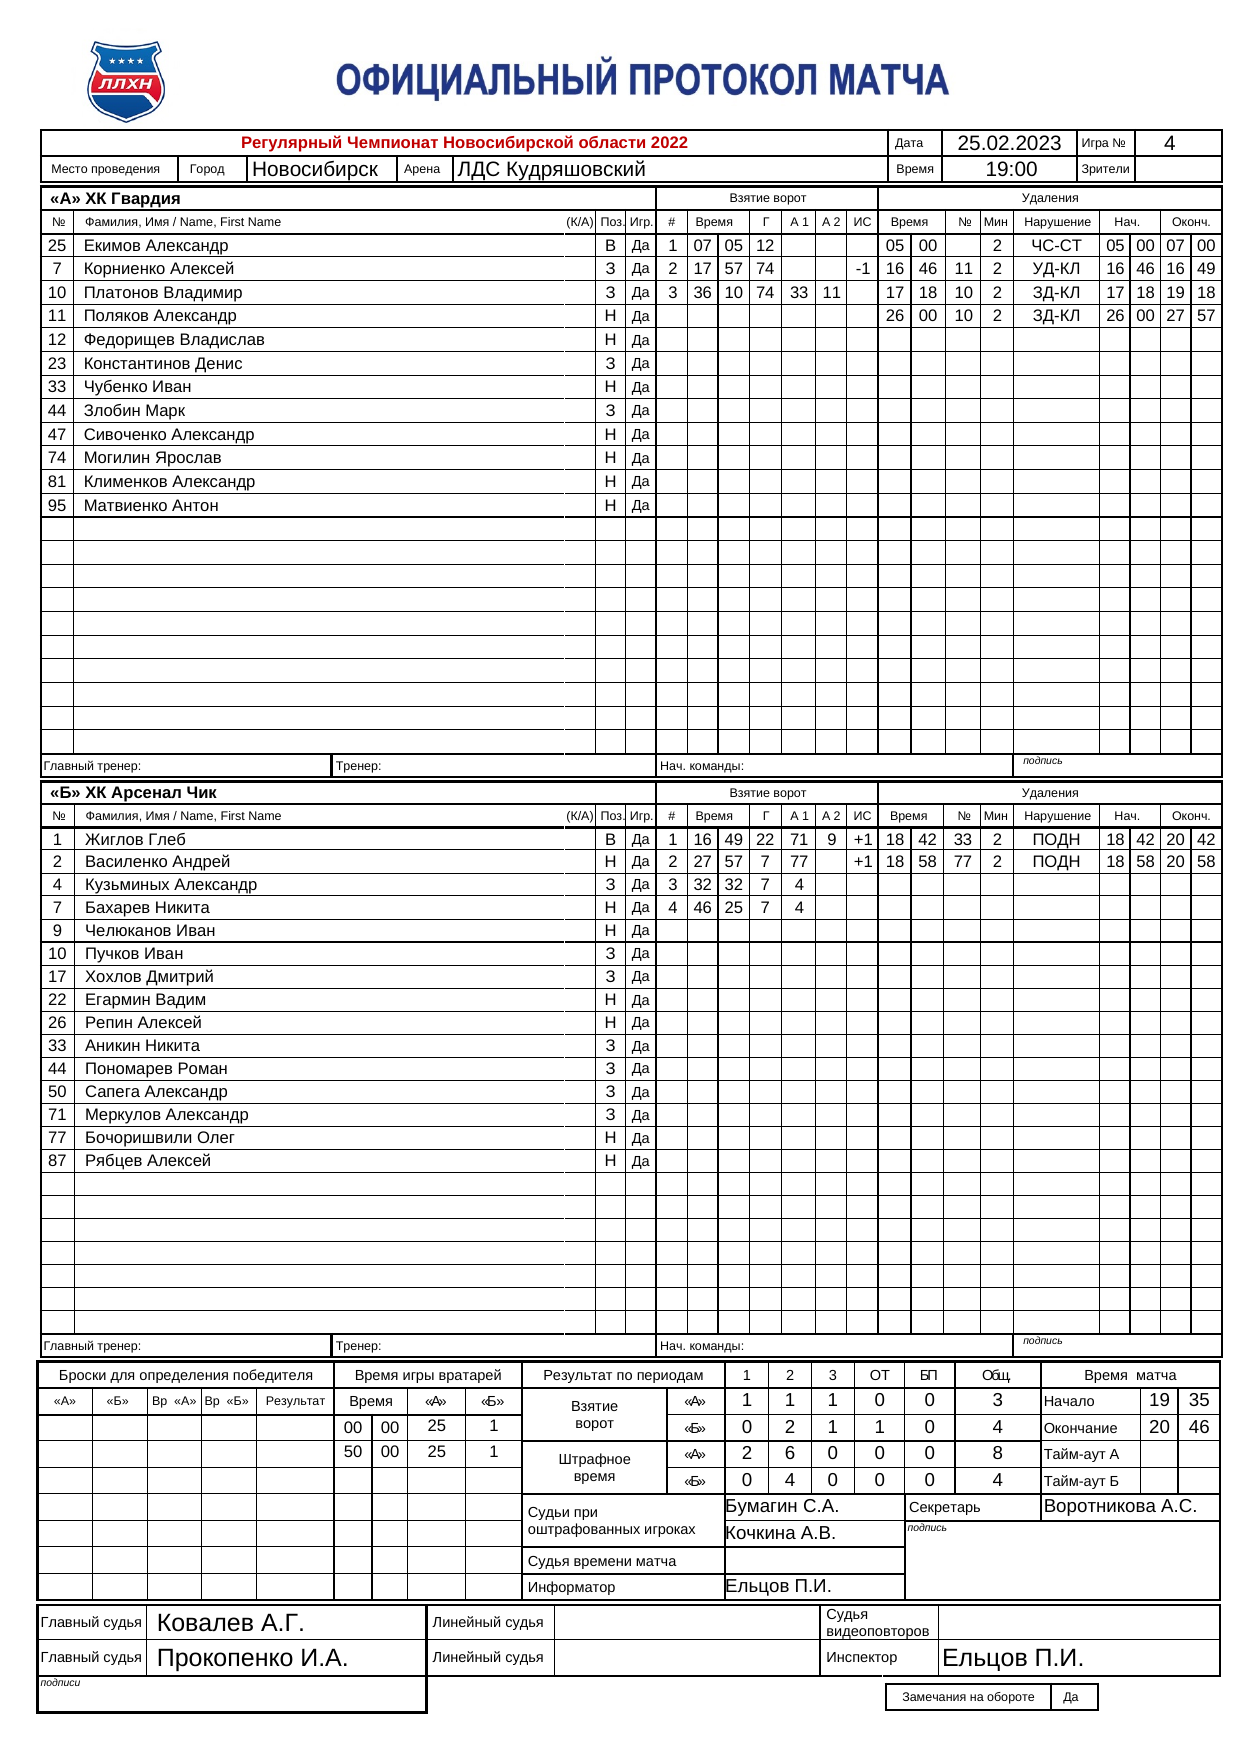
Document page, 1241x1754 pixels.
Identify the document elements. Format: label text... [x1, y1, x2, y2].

table_cell [1141, 1468, 1177, 1493]
table_cell Нач. команды: [657, 1335, 1012, 1356]
table_cell 2 [981, 235, 1013, 256]
table_cell [1014, 1150, 1099, 1172]
table_cell Главный тренер: [42, 1335, 330, 1356]
table_cell Репин Алексей [75, 1012, 564, 1033]
table_cell [879, 1288, 910, 1310]
table_cell [148, 1521, 201, 1546]
table_cell [782, 1173, 815, 1195]
table_cell 25 [408, 1441, 465, 1467]
table_cell 6 [769, 1442, 811, 1467]
table_cell [981, 683, 1013, 706]
table_cell [981, 1081, 1013, 1103]
table_cell [782, 470, 815, 493]
table_cell [816, 707, 846, 729]
table_cell # [657, 211, 687, 233]
table_cell [1100, 565, 1129, 587]
table_cell А 2 [816, 211, 846, 233]
table_cell А 1 [782, 805, 815, 826]
table_cell [1161, 494, 1190, 516]
table_cell [782, 989, 815, 1011]
table_cell [1192, 494, 1221, 516]
table_cell Судьи при оштрафованных игроках [523, 1495, 724, 1546]
table_cell Оконч. [1161, 211, 1221, 233]
table_cell Время [688, 211, 749, 233]
table_cell [912, 352, 945, 374]
table_cell [688, 1081, 717, 1103]
table_cell [750, 1288, 781, 1310]
table_cell Тренер: [333, 755, 655, 776]
table_cell [565, 943, 595, 964]
table_cell [719, 494, 749, 516]
table_cell 25 [719, 896, 749, 918]
table_cell [1161, 1173, 1190, 1195]
table_cell 19 [1141, 1389, 1177, 1413]
table_cell [657, 920, 687, 941]
table_cell [750, 1219, 781, 1241]
table_cell [565, 1150, 595, 1172]
table_header Броски для определения победителя [39, 1363, 333, 1387]
table_cell [1192, 683, 1221, 706]
table_cell 1 [812, 1415, 854, 1440]
table_cell [1192, 518, 1221, 540]
table_cell Аникин Никита [75, 1035, 564, 1057]
table_cell [1100, 1288, 1129, 1310]
table_cell [39, 1547, 92, 1573]
table_cell [257, 1416, 333, 1440]
table_cell [944, 1058, 980, 1079]
table_cell [1161, 659, 1190, 682]
table_cell [1014, 518, 1099, 540]
table_cell [626, 612, 655, 634]
table_cell [782, 1219, 815, 1241]
table_cell 22 [750, 829, 781, 849]
table_cell [148, 1468, 201, 1493]
table_cell [981, 1058, 1013, 1079]
table_cell В [596, 829, 625, 849]
table_cell 3 [956, 1389, 1040, 1413]
table_cell [596, 1311, 625, 1333]
table_cell [1100, 328, 1129, 351]
table_cell [596, 1219, 625, 1241]
table_cell [596, 565, 625, 587]
table_cell [1192, 920, 1221, 941]
table_cell [1161, 470, 1190, 493]
table_cell 19:00 [943, 157, 1076, 181]
table_cell [1192, 1081, 1221, 1103]
table_cell [816, 943, 846, 964]
table_cell [981, 966, 1013, 987]
picture [5, 28, 1179, 129]
table_cell Главный судья [39, 1640, 146, 1675]
table_cell [1161, 636, 1190, 658]
table_cell [912, 1012, 943, 1033]
table_cell [1100, 1081, 1129, 1103]
table_cell [373, 1574, 407, 1599]
table_cell [1161, 1104, 1190, 1126]
table_cell Место проведения [42, 157, 177, 181]
table_cell [1131, 1311, 1160, 1333]
table_cell Воротникова А.С. [1042, 1495, 1219, 1520]
table_cell [93, 1521, 147, 1546]
table_cell [1131, 328, 1160, 351]
table_cell [626, 1173, 655, 1195]
table_cell 18 [879, 829, 910, 849]
table_cell [879, 565, 910, 587]
table_cell [946, 541, 980, 564]
table_cell [565, 518, 595, 540]
table_cell 77 [944, 850, 980, 872]
table_cell Зрители [1078, 157, 1134, 181]
table_cell [912, 1150, 943, 1172]
table_cell [946, 659, 980, 682]
table_cell [750, 1196, 781, 1218]
table_cell Да [626, 1081, 655, 1103]
table_cell [626, 1196, 655, 1218]
table_cell [565, 1242, 595, 1264]
table_cell [847, 730, 877, 753]
table_cell [565, 966, 595, 987]
table_cell [565, 683, 595, 706]
table_cell [1131, 518, 1160, 540]
table_cell 7 [42, 896, 74, 918]
table_cell 1 [466, 1441, 521, 1467]
table_cell Ельцов П.И. [939, 1640, 1219, 1675]
table_cell [565, 423, 595, 445]
table_cell [879, 1104, 910, 1126]
table_cell 2 [657, 257, 687, 280]
table_cell [565, 636, 595, 658]
table_cell [39, 1416, 92, 1440]
table_cell [1014, 874, 1099, 895]
table_cell [847, 1058, 877, 1079]
table_cell [782, 683, 815, 706]
table_cell [657, 518, 687, 540]
table_cell Сапега Александр [75, 1081, 564, 1103]
table_cell Да [626, 850, 655, 872]
table_cell [816, 612, 846, 634]
table_cell [42, 588, 73, 611]
table_cell Секретарь [906, 1495, 1040, 1520]
table_cell [879, 659, 910, 682]
table_cell [912, 612, 945, 634]
table_cell [946, 588, 980, 611]
table_cell [1131, 1265, 1160, 1287]
table_cell [657, 1104, 687, 1126]
table_cell 50 [42, 1081, 74, 1103]
table_cell [944, 989, 980, 1011]
table_cell 49 [719, 829, 749, 849]
table_cell Да [626, 399, 655, 422]
table_cell [596, 659, 625, 682]
table_cell Город [179, 157, 246, 181]
table_cell [1192, 1265, 1221, 1287]
table_cell [148, 1494, 201, 1520]
table_cell [847, 1104, 877, 1126]
table_cell Да [626, 920, 655, 941]
table_cell Нарушение [1014, 805, 1099, 826]
table_cell 4 [956, 1468, 1040, 1493]
table_cell 35 [1179, 1389, 1219, 1413]
table_cell [657, 565, 687, 587]
table_cell [782, 1311, 815, 1333]
table_cell [596, 636, 625, 658]
table_cell [1131, 470, 1160, 493]
table_cell 00 [1131, 305, 1160, 327]
table_cell [565, 541, 595, 564]
table_cell [39, 1521, 92, 1546]
table_cell Мин [981, 211, 1013, 233]
table_cell [688, 707, 717, 729]
table_cell [565, 874, 595, 895]
table_cell [879, 352, 910, 374]
table_cell [1014, 659, 1099, 682]
table_header Дата [889, 131, 941, 155]
table_cell 16 [1100, 257, 1129, 280]
table_cell [1131, 423, 1160, 445]
table_cell [1131, 1173, 1160, 1195]
table_cell [719, 565, 749, 587]
table_cell З [596, 281, 625, 303]
table_cell [912, 541, 945, 564]
table_cell [1131, 1058, 1160, 1079]
table_cell [1014, 943, 1099, 964]
table_cell [1100, 730, 1129, 753]
table_cell [565, 1265, 595, 1287]
table_cell [1161, 1219, 1190, 1241]
table_cell [879, 1058, 910, 1079]
table_cell 11 [946, 257, 980, 280]
table_cell [1192, 1242, 1221, 1264]
table_cell [1014, 399, 1099, 422]
table_cell [946, 376, 980, 398]
table_cell 10 [946, 305, 980, 327]
table_cell Поз. [596, 805, 625, 826]
table_cell [466, 1494, 521, 1520]
table_cell ЗД-КЛ [1014, 281, 1099, 303]
table_cell [912, 707, 945, 729]
table_cell [688, 328, 717, 351]
table_cell [847, 636, 877, 658]
table_cell [42, 1311, 74, 1333]
table_cell [596, 1242, 625, 1264]
table_cell [626, 588, 655, 611]
table_cell [719, 305, 749, 327]
table_cell [750, 470, 781, 493]
table_cell [565, 989, 595, 1011]
table_cell [912, 399, 945, 422]
table_cell [981, 1173, 1013, 1195]
table_cell [565, 494, 595, 516]
table_cell [816, 399, 846, 422]
table_cell [335, 1547, 371, 1573]
table_cell [688, 1311, 717, 1333]
table_cell [1161, 328, 1190, 351]
table_cell 25 [408, 1416, 465, 1440]
table_cell 0 [855, 1468, 904, 1493]
table_cell 33 [42, 1035, 74, 1057]
table_cell [657, 1265, 687, 1287]
table_cell [912, 423, 945, 445]
table_cell Арена [398, 157, 452, 181]
table_cell 00 [912, 305, 945, 327]
table_cell 2 [657, 850, 687, 872]
table_cell 7 [750, 874, 781, 895]
table_cell [816, 920, 846, 941]
table_cell [847, 612, 877, 634]
table_cell [1014, 989, 1099, 1011]
table_cell [981, 896, 1013, 918]
table_cell [1131, 683, 1160, 706]
table_cell [626, 636, 655, 658]
table_cell [981, 1150, 1013, 1172]
table_cell [1014, 494, 1099, 516]
table_cell [1014, 1288, 1099, 1310]
table_cell [879, 1173, 910, 1195]
table_cell [981, 352, 1013, 374]
table_cell 32 [688, 874, 717, 895]
table_cell [565, 1012, 595, 1033]
table_cell [944, 1035, 980, 1057]
table_cell [657, 966, 687, 987]
table_cell [1100, 541, 1129, 564]
table_cell [847, 541, 877, 564]
table_cell [657, 494, 687, 516]
table_cell Бумагин С.А. [726, 1495, 904, 1520]
table_cell [879, 1311, 910, 1333]
table_cell [1100, 1219, 1129, 1241]
table_cell 4 [657, 896, 687, 918]
table_cell [879, 399, 910, 422]
table_cell Штрафное время [523, 1442, 666, 1493]
table_cell [946, 518, 980, 540]
table_cell [816, 659, 846, 682]
table_cell [688, 1058, 717, 1079]
table_cell [1161, 376, 1190, 398]
table_cell [939, 1606, 1219, 1639]
table_cell [816, 1173, 846, 1195]
table_cell [1100, 636, 1129, 658]
table_cell [719, 1058, 749, 1079]
table_cell [688, 612, 717, 634]
table_cell 07 [1161, 235, 1190, 256]
table_cell [1161, 518, 1190, 540]
table_cell [912, 1081, 943, 1103]
table_cell [657, 328, 687, 351]
table_cell [981, 328, 1013, 351]
table_cell [879, 470, 910, 493]
table_cell [946, 707, 980, 729]
table_cell [1014, 1104, 1099, 1126]
table_cell [1131, 1288, 1160, 1310]
table_cell [75, 1219, 564, 1241]
table_cell [688, 399, 717, 422]
table_cell [782, 1196, 815, 1218]
table_cell [1100, 1265, 1129, 1287]
table_cell [944, 1311, 980, 1333]
table_cell [847, 588, 877, 611]
table_cell [816, 1288, 846, 1310]
table_cell [750, 518, 781, 540]
table_cell 0 [812, 1468, 854, 1493]
table_cell [946, 423, 980, 445]
table_cell 20 [1141, 1415, 1177, 1440]
table_cell 0 [905, 1415, 954, 1440]
table_cell З [596, 874, 625, 895]
table_cell [1131, 1012, 1160, 1033]
table_cell ИС [847, 805, 877, 826]
table_cell 74 [42, 446, 73, 469]
table_cell [1014, 541, 1099, 564]
table_cell [74, 588, 564, 611]
table_cell [719, 636, 749, 658]
table_cell Время [335, 1389, 407, 1413]
table_cell [93, 1441, 147, 1467]
table_cell [688, 636, 717, 658]
table_cell [626, 730, 655, 753]
table_cell [657, 1242, 687, 1264]
table_cell [596, 1173, 625, 1195]
table_cell В [596, 235, 625, 256]
table_cell [1100, 612, 1129, 634]
table_cell 46 [688, 896, 717, 918]
table_cell [816, 1265, 846, 1287]
table_cell 57 [1192, 305, 1221, 327]
table_cell [596, 707, 625, 729]
table_cell [42, 1288, 74, 1310]
table_cell Результат [257, 1389, 333, 1413]
table_cell [1192, 1173, 1221, 1195]
table_cell [816, 966, 846, 987]
table_cell [1131, 376, 1160, 398]
table_cell [1192, 1058, 1221, 1079]
table_cell [719, 399, 749, 422]
table_cell [719, 1196, 749, 1218]
table_cell [1014, 730, 1099, 753]
table_cell 33 [42, 376, 73, 398]
table_cell [74, 541, 564, 564]
table_cell ИС [847, 211, 877, 233]
table_cell [750, 920, 781, 941]
table_cell «Б» [93, 1389, 147, 1413]
table_cell [148, 1416, 201, 1440]
table_cell [816, 588, 846, 611]
table_cell З [596, 1058, 625, 1079]
table_cell Меркулов Александр [75, 1104, 564, 1126]
table_cell 0 [905, 1468, 954, 1493]
table_cell [1192, 636, 1221, 658]
table_cell [1161, 989, 1190, 1011]
table_cell [1100, 966, 1129, 987]
table_cell [596, 612, 625, 634]
table_cell З [596, 399, 625, 422]
table_cell [565, 612, 595, 634]
table_cell [74, 636, 564, 658]
table_cell 58 [912, 850, 943, 872]
table_cell [657, 1311, 687, 1333]
table_cell [1014, 1012, 1099, 1033]
table_cell [719, 966, 749, 987]
table_cell Хохлов Дмитрий [75, 966, 564, 987]
table_cell [912, 588, 945, 611]
table_cell 1 [769, 1389, 811, 1413]
table_cell 07 [688, 235, 717, 256]
table_cell [944, 920, 980, 941]
table_cell [912, 470, 945, 493]
table_cell [944, 1265, 980, 1287]
table_cell [879, 518, 910, 540]
table_cell [1014, 446, 1099, 469]
table_cell [688, 966, 717, 987]
table_cell [847, 874, 877, 895]
table_cell [1131, 707, 1160, 729]
table_header 1 [726, 1363, 768, 1387]
table_cell [626, 1265, 655, 1287]
table_cell [1131, 943, 1160, 964]
table_cell [750, 446, 781, 469]
table_cell [879, 1242, 910, 1264]
table_cell [626, 565, 655, 587]
table_cell Н [596, 850, 625, 872]
table_cell [202, 1494, 256, 1520]
table_cell Фамилия, Имя / Name, First Name [75, 805, 565, 826]
table_cell З [596, 1035, 625, 1057]
table_cell 2 [981, 829, 1013, 849]
table_cell [1014, 1058, 1099, 1079]
table_cell [1131, 1081, 1160, 1103]
table_cell [782, 541, 815, 564]
table_cell [816, 328, 846, 351]
table_cell [1014, 1196, 1099, 1218]
table_cell [1192, 1012, 1221, 1033]
table_cell [1192, 730, 1221, 753]
table_cell [1014, 1035, 1099, 1057]
table_cell [847, 399, 877, 422]
table_cell [75, 1311, 564, 1333]
table_cell Да [626, 1058, 655, 1079]
table_cell [847, 518, 877, 540]
table_cell [42, 707, 73, 729]
table_cell [1192, 588, 1221, 611]
table_cell [1131, 399, 1160, 422]
table_cell 71 [42, 1104, 74, 1126]
table_cell [719, 1288, 749, 1310]
table_cell Бочоришвили Олег [75, 1127, 564, 1149]
table_cell [626, 1219, 655, 1241]
table_cell [657, 636, 687, 658]
table_cell 26 [1100, 305, 1129, 327]
table_cell [719, 541, 749, 564]
table_cell [946, 730, 980, 753]
table_cell [750, 305, 781, 327]
table_cell [1014, 470, 1099, 493]
table_cell [847, 707, 877, 729]
table_cell 1 [812, 1389, 854, 1413]
table_cell [596, 518, 625, 540]
table_cell [946, 470, 980, 493]
table_header Результат по периодам [523, 1363, 724, 1387]
table_cell [1100, 518, 1129, 540]
table_cell [981, 1219, 1013, 1241]
table_cell [596, 541, 625, 564]
table_cell ПОДН [1014, 850, 1099, 872]
table_cell № [42, 805, 74, 826]
table_cell +1 [847, 850, 877, 872]
table_cell [782, 1058, 815, 1079]
table_cell [1192, 1150, 1221, 1172]
table_cell [782, 1150, 815, 1172]
table_cell 7 [750, 896, 781, 918]
table_cell Тайм-аут А [1042, 1441, 1140, 1467]
table_cell [688, 1035, 717, 1057]
table_cell [657, 1035, 687, 1057]
table_cell [816, 1196, 846, 1218]
table_cell [75, 1196, 564, 1218]
table_cell [912, 1288, 943, 1310]
table_cell 87 [42, 1150, 74, 1172]
table_cell [565, 1104, 595, 1126]
table_cell [565, 1081, 595, 1103]
table_cell [879, 423, 910, 445]
table_cell 26 [42, 1012, 74, 1033]
table_cell А 2 [816, 805, 846, 826]
table_cell Нач. команды: [657, 755, 1012, 776]
table_cell [879, 874, 910, 895]
table_cell [719, 470, 749, 493]
table_cell [782, 305, 815, 327]
table_cell [42, 1196, 74, 1218]
table_cell [688, 446, 717, 469]
table_cell [1100, 943, 1129, 964]
table_cell [1014, 423, 1099, 445]
table_cell [565, 235, 595, 256]
table_cell [782, 235, 815, 256]
table_cell [1100, 1012, 1129, 1033]
table_cell [1141, 1441, 1177, 1467]
table_cell [688, 1242, 717, 1264]
table_cell [335, 1468, 371, 1493]
table_cell [847, 446, 877, 469]
table_cell [981, 446, 1013, 469]
table_cell [1014, 328, 1099, 351]
table_cell Тайм-аут Б [1042, 1468, 1140, 1493]
table_cell [1179, 1441, 1219, 1467]
table_cell 17 [879, 281, 910, 303]
table_cell Н [596, 1127, 625, 1149]
table_cell 10 [946, 281, 980, 303]
table_cell [879, 966, 910, 987]
table_cell [74, 730, 564, 753]
table_cell 00 [373, 1416, 407, 1440]
table_cell [1161, 730, 1190, 753]
table_cell [750, 730, 781, 753]
table_cell [879, 328, 910, 351]
table_cell 32 [719, 874, 749, 895]
table_cell 18 [879, 850, 910, 872]
table_header Удаления [879, 188, 1221, 209]
table_cell [879, 1035, 910, 1057]
table_cell [879, 989, 910, 1011]
table_cell [944, 1127, 980, 1149]
table_cell [782, 518, 815, 540]
table_header 2 [769, 1363, 811, 1387]
table_cell 0 [726, 1415, 768, 1440]
table_cell 23 [42, 352, 73, 374]
table_cell [750, 659, 781, 682]
table_cell [1100, 399, 1129, 422]
table_cell [1131, 1127, 1160, 1149]
table_cell [750, 636, 781, 658]
table_cell 10 [42, 943, 74, 964]
table_cell [981, 1104, 1013, 1126]
table_cell [750, 376, 781, 398]
table_cell [1131, 588, 1160, 611]
table_cell [782, 920, 815, 941]
table_cell [688, 1219, 717, 1241]
table_cell [816, 850, 846, 872]
table_cell [1100, 874, 1129, 895]
table_cell [847, 352, 877, 374]
table_cell [816, 1035, 846, 1057]
table_cell [816, 305, 846, 327]
table_cell [1131, 1219, 1160, 1241]
table_cell [847, 423, 877, 445]
table_cell [74, 612, 564, 634]
table_cell [847, 494, 877, 516]
table_cell 33 [782, 281, 815, 303]
table_cell [883, 1677, 1220, 1681]
table_cell [657, 470, 687, 493]
table_cell [816, 1104, 846, 1126]
table_cell [202, 1468, 256, 1493]
table_cell [1131, 494, 1160, 516]
table_cell [1100, 707, 1129, 729]
table_cell Пономарев Роман [75, 1058, 564, 1079]
table_cell [565, 328, 595, 351]
table_cell [981, 730, 1013, 753]
table_cell [1131, 1035, 1160, 1057]
table_cell [42, 683, 73, 706]
table_cell З [596, 1104, 625, 1126]
table_cell Судья видеоповторов [821, 1606, 938, 1639]
table_cell [750, 541, 781, 564]
table_cell [750, 328, 781, 351]
table_cell [75, 1242, 564, 1264]
table_cell [879, 896, 910, 918]
table_cell [74, 565, 564, 587]
table_cell [912, 494, 945, 516]
table_cell 0 [855, 1389, 904, 1413]
table_cell Кузьминых Александр [75, 874, 564, 895]
table_header Регулярный Чемпионат Новосибирской области 2022 [42, 131, 887, 155]
table_cell [373, 1521, 407, 1546]
table_cell [1192, 1035, 1221, 1057]
table_cell [719, 376, 749, 398]
table_cell [847, 235, 877, 256]
table_cell [1161, 565, 1190, 587]
table_cell Чубенко Иван [74, 376, 564, 398]
table_cell Да [626, 352, 655, 374]
table_cell [981, 376, 1013, 398]
table_cell [981, 1035, 1013, 1057]
table_cell [912, 966, 943, 987]
table_cell [1131, 352, 1160, 374]
table_cell [596, 1265, 625, 1287]
table_cell [719, 1219, 749, 1241]
table_cell [1161, 1242, 1190, 1264]
table_cell [782, 1127, 815, 1149]
table_cell [719, 683, 749, 706]
table_cell [782, 352, 815, 374]
table_cell [912, 1265, 943, 1287]
table_cell [1014, 1219, 1099, 1241]
table_cell Да [626, 829, 655, 849]
table_cell [912, 920, 943, 941]
table_cell [944, 896, 980, 918]
table_cell 74 [750, 281, 781, 303]
table_cell [944, 1012, 980, 1033]
table_cell [912, 565, 945, 587]
table_cell [719, 1104, 749, 1126]
table_cell [1192, 1104, 1221, 1126]
table_cell [466, 1468, 521, 1493]
table_cell [39, 1494, 92, 1520]
table_cell [946, 446, 980, 469]
table_cell [257, 1468, 333, 1493]
table_cell Да [626, 446, 655, 469]
table_cell [657, 659, 687, 682]
table_cell З [596, 257, 625, 280]
table_cell [981, 612, 1013, 634]
table_cell [750, 683, 781, 706]
table_cell [1014, 707, 1099, 729]
table_cell Могилин Ярослав [74, 446, 564, 469]
table_cell [39, 1574, 92, 1599]
table_cell [688, 588, 717, 611]
table_cell Жиглов Глеб [75, 829, 564, 849]
table_cell 22 [42, 989, 74, 1011]
table_cell [816, 352, 846, 374]
table_cell [719, 943, 749, 964]
table_cell 05 [1100, 235, 1129, 256]
table_cell Г [750, 805, 781, 826]
table_cell № [42, 211, 73, 233]
table_cell [847, 376, 877, 398]
table_cell [981, 707, 1013, 729]
table_cell [657, 588, 687, 611]
table_cell 26 [879, 305, 910, 327]
table_cell [466, 1574, 521, 1599]
table_cell [750, 588, 781, 611]
table_cell Инспектор [821, 1640, 938, 1675]
table_cell [879, 588, 910, 611]
table_cell 0 [905, 1442, 954, 1467]
table_cell [565, 730, 595, 753]
table_cell [688, 1288, 717, 1310]
table_cell 0 [812, 1442, 854, 1467]
table_cell [1192, 470, 1221, 493]
table_cell 95 [42, 494, 73, 516]
table_cell [879, 612, 910, 634]
table_cell [782, 399, 815, 422]
table_cell [719, 1127, 749, 1149]
table_cell [719, 1150, 749, 1172]
table_cell 4 [782, 896, 815, 918]
table_cell [148, 1547, 201, 1573]
table_cell [1192, 896, 1221, 918]
table_cell 1 [42, 829, 74, 849]
table_cell [944, 1104, 980, 1126]
table_cell [688, 730, 717, 753]
table_cell [1192, 541, 1221, 564]
table_cell [657, 943, 687, 964]
table_cell [1131, 659, 1160, 682]
table_cell [373, 1547, 407, 1573]
table_cell «А» [408, 1389, 465, 1413]
table_cell [42, 730, 73, 753]
table_cell [74, 659, 564, 682]
table_cell УД-КЛ [1014, 257, 1099, 280]
table_cell [626, 659, 655, 682]
table_cell [944, 1288, 980, 1310]
table_cell 42 [1131, 829, 1160, 849]
table_cell [408, 1574, 465, 1599]
table_cell Игр. [626, 805, 655, 826]
table_cell [555, 1606, 819, 1639]
table_cell [408, 1547, 465, 1573]
table_cell [93, 1416, 147, 1440]
table_cell [981, 1265, 1013, 1287]
table_cell [981, 541, 1013, 564]
table_cell [719, 989, 749, 1011]
table_cell [565, 1127, 595, 1149]
table_cell [657, 1173, 687, 1195]
table_cell [719, 1311, 749, 1333]
table_cell [657, 1127, 687, 1149]
table_cell [750, 1173, 781, 1195]
table_cell [816, 376, 846, 398]
table_cell Егармин Вадим [75, 989, 564, 1011]
table_header Взятие ворот [657, 188, 877, 209]
table_cell [1014, 588, 1099, 611]
table_cell 81 [42, 470, 73, 493]
table_cell [657, 1081, 687, 1103]
table_cell ЧС-СТ [1014, 235, 1099, 256]
table_cell [1161, 1035, 1190, 1057]
table_cell [1131, 896, 1160, 918]
table_cell [750, 1265, 781, 1287]
table_cell [257, 1521, 333, 1546]
table_header Игра № [1078, 131, 1134, 155]
table_cell [782, 257, 815, 280]
table_cell Взятие ворот [523, 1389, 666, 1440]
table_cell Да [626, 896, 655, 918]
table_cell [1131, 1242, 1160, 1264]
table_cell [75, 1265, 564, 1287]
table_cell [688, 1173, 717, 1195]
table_cell [565, 920, 595, 941]
table_cell [1161, 943, 1190, 964]
table_cell [879, 541, 910, 564]
table_cell 00 [335, 1416, 371, 1440]
table_cell [981, 1127, 1013, 1149]
table_cell [1014, 1311, 1099, 1333]
table_cell [408, 1468, 465, 1493]
table_cell [565, 1173, 595, 1195]
table_cell 16 [1161, 257, 1190, 280]
table_cell Игр. [626, 211, 655, 233]
table_cell [565, 446, 595, 469]
table_cell [202, 1574, 256, 1599]
table_cell Сивоченко Александр [74, 423, 564, 445]
table_cell [912, 1104, 943, 1126]
table_cell [657, 541, 687, 564]
table_cell [912, 636, 945, 658]
table_cell [428, 1677, 882, 1711]
table_cell Да [626, 1150, 655, 1172]
table_cell [750, 399, 781, 422]
table_cell [565, 1288, 595, 1310]
table_cell [981, 1242, 1013, 1264]
table_cell Время [688, 805, 749, 826]
table_cell 42 [912, 829, 943, 849]
table_header «А» ХК Гвардия [42, 188, 655, 209]
table_cell [847, 1173, 877, 1195]
table_cell [565, 1196, 595, 1218]
table_cell Н [596, 896, 625, 918]
table_cell 46 [1131, 257, 1160, 280]
table_cell [42, 541, 73, 564]
table_cell [1014, 966, 1099, 987]
table_cell Н [596, 376, 625, 398]
table_cell [847, 305, 877, 327]
table_cell Да [626, 281, 655, 303]
table_cell [657, 1012, 687, 1033]
table_cell [981, 470, 1013, 493]
table_cell Информатор [523, 1575, 724, 1599]
table_cell [879, 1265, 910, 1287]
table_cell # [657, 805, 687, 826]
table_cell «А» [668, 1442, 724, 1467]
table_cell Ковалев А.Г. [147, 1606, 425, 1639]
table_cell [75, 1288, 564, 1310]
table_cell [847, 1012, 877, 1033]
table_cell [719, 446, 749, 469]
table_cell 27 [1161, 305, 1190, 327]
table_cell 74 [750, 257, 781, 280]
table_cell [565, 1035, 595, 1057]
table_cell [847, 683, 877, 706]
table_cell «Б» [668, 1468, 724, 1493]
table_cell [847, 989, 877, 1011]
table_cell [688, 1012, 717, 1033]
table_cell [847, 1127, 877, 1149]
table_cell [944, 966, 980, 987]
table_cell [946, 612, 980, 634]
table_cell [257, 1494, 333, 1520]
table_cell подпись [1014, 755, 1221, 776]
table_cell [912, 1311, 943, 1333]
table_cell [565, 470, 595, 493]
table_cell [688, 683, 717, 706]
table_cell 71 [782, 829, 815, 849]
table_cell [981, 989, 1013, 1011]
table_cell [879, 494, 910, 516]
table_cell [1161, 707, 1190, 729]
table_cell [946, 235, 980, 256]
table_cell Клименков Александр [74, 470, 564, 493]
table_cell [782, 494, 815, 516]
table_cell 2 [981, 257, 1013, 280]
table_cell [202, 1441, 256, 1467]
table_cell [816, 896, 846, 918]
table_cell [555, 1640, 819, 1675]
table_cell Тренер: [333, 1335, 655, 1356]
table_header 4 [1136, 131, 1221, 155]
table_cell [879, 376, 910, 398]
table_cell [657, 707, 687, 729]
table_cell Судья времени матча [523, 1548, 724, 1573]
table_cell ЛДС Кудряшовский [454, 157, 887, 181]
table_cell [1192, 612, 1221, 634]
table_cell Линейный судья [428, 1640, 554, 1675]
table_cell [750, 1242, 781, 1264]
table_cell [750, 1311, 781, 1333]
table_cell [688, 659, 717, 682]
table_cell [719, 328, 749, 351]
table_cell [626, 683, 655, 706]
table_cell [750, 707, 781, 729]
table_cell [847, 565, 877, 587]
table_cell [782, 1012, 815, 1033]
table_cell [1100, 446, 1129, 469]
table_cell [688, 305, 717, 327]
table_cell 18 [1100, 850, 1129, 872]
table_cell [565, 850, 595, 872]
table_cell [719, 1242, 749, 1264]
table_cell 58 [1131, 850, 1160, 872]
table_cell [946, 683, 980, 706]
table_cell [1161, 1265, 1190, 1287]
table_cell [1192, 446, 1221, 469]
table_cell [1100, 1242, 1129, 1264]
table_cell [946, 565, 980, 587]
table_cell [1192, 352, 1221, 374]
table_cell [148, 1441, 201, 1467]
table_cell [688, 565, 717, 587]
table_cell Да [626, 376, 655, 398]
table_cell [596, 1288, 625, 1310]
table_cell [42, 518, 73, 540]
table_cell 17 [688, 257, 717, 280]
table_cell «Б» [668, 1415, 724, 1440]
table_cell 18 [1131, 281, 1160, 303]
table_cell [1100, 1196, 1129, 1218]
table_cell [912, 659, 945, 682]
table_cell [688, 376, 717, 398]
table_cell [1161, 966, 1190, 987]
table_cell [1014, 1173, 1099, 1195]
table_cell [981, 1311, 1013, 1333]
table_cell [879, 1150, 910, 1172]
table_cell 9 [42, 920, 74, 941]
table_header Время игры вратарей [335, 1363, 521, 1387]
table_cell [816, 494, 846, 516]
table_cell [1192, 1311, 1221, 1333]
table_cell [782, 376, 815, 398]
table_cell Матвиенко Антон [74, 494, 564, 516]
table_cell [847, 1196, 877, 1218]
table_cell [1100, 1150, 1129, 1172]
table_cell [1014, 636, 1099, 658]
table_cell [466, 1547, 521, 1573]
table_cell [1161, 1127, 1190, 1149]
table_cell [408, 1521, 465, 1546]
table_cell [1192, 874, 1221, 895]
table_cell [782, 636, 815, 658]
table_cell [657, 989, 687, 1011]
table_cell [981, 399, 1013, 422]
table_cell Время [879, 805, 943, 826]
table_cell 10 [42, 281, 73, 303]
table_cell Федорищев Владислав [74, 328, 564, 351]
table_cell [1014, 565, 1099, 587]
table_cell [879, 1196, 910, 1218]
table_cell [1161, 612, 1190, 634]
table_cell [657, 376, 687, 398]
table_cell [847, 1311, 877, 1333]
table_cell [42, 636, 73, 658]
table_cell [1100, 1104, 1129, 1126]
table_cell [782, 707, 815, 729]
table_cell [847, 1035, 877, 1057]
table_cell [879, 636, 910, 658]
table_cell [816, 1219, 846, 1241]
table_cell [688, 920, 717, 941]
table_cell 57 [719, 257, 749, 280]
table_cell [981, 943, 1013, 964]
table_cell Платонов Владимир [74, 281, 564, 303]
table_cell [1161, 1012, 1190, 1033]
table_cell [1100, 376, 1129, 398]
table_cell 00 [912, 235, 945, 256]
table_cell [1100, 352, 1129, 374]
table_cell [719, 920, 749, 941]
table_cell З [596, 943, 625, 964]
table_cell Да [626, 470, 655, 493]
table_cell «Б » [466, 1389, 521, 1413]
table_cell 1 [466, 1416, 521, 1440]
table_cell [750, 352, 781, 374]
table_cell [1100, 494, 1129, 516]
table_cell [373, 1494, 407, 1520]
table_cell 05 [719, 235, 749, 256]
table_cell Н [596, 446, 625, 469]
table_cell [944, 1196, 980, 1218]
table_cell [257, 1574, 333, 1599]
table_cell [93, 1494, 147, 1520]
table_cell [257, 1547, 333, 1573]
table_cell [719, 518, 749, 540]
table_cell [750, 494, 781, 516]
table_cell [981, 1012, 1013, 1033]
table_cell [719, 1081, 749, 1103]
table_cell [75, 1173, 564, 1195]
table_cell [93, 1468, 147, 1493]
table_cell [981, 1196, 1013, 1218]
table_cell [1161, 423, 1190, 445]
table_cell 2 [981, 305, 1013, 327]
table_cell 1 [657, 829, 687, 849]
table_cell Да [626, 257, 655, 280]
table_cell Да [626, 305, 655, 327]
table_cell [688, 1104, 717, 1126]
table_cell [816, 1081, 846, 1103]
table_cell [565, 896, 595, 918]
table_cell Н [596, 920, 625, 941]
table_cell [750, 565, 781, 587]
table_cell [1131, 446, 1160, 469]
table_cell Линейный судья [428, 1606, 554, 1639]
table_cell [1014, 1127, 1099, 1149]
table_cell [912, 446, 945, 469]
table_cell Да [626, 943, 655, 964]
table_cell [408, 1494, 465, 1520]
table_cell [750, 1127, 781, 1149]
table_header 25.02.2023 [943, 131, 1076, 155]
table_cell [782, 588, 815, 611]
table_cell [1100, 1311, 1129, 1333]
table_cell [657, 1196, 687, 1218]
table_cell [750, 989, 781, 1011]
table_cell [816, 1311, 846, 1333]
table_cell [847, 1242, 877, 1264]
table_cell «А» [39, 1389, 92, 1413]
table_cell +1 [847, 829, 877, 849]
table_cell [816, 423, 846, 445]
table_header Время матча [1042, 1363, 1219, 1387]
table_cell [879, 920, 910, 941]
table_cell [946, 399, 980, 422]
table_cell [74, 683, 564, 706]
table_cell [912, 1173, 943, 1195]
table_cell [981, 423, 1013, 445]
table_cell [816, 1150, 846, 1172]
table_cell [816, 257, 846, 280]
table_cell [944, 874, 980, 895]
table_cell [719, 707, 749, 729]
table_cell 0 [905, 1389, 954, 1413]
table_cell 10 [719, 281, 749, 303]
table_cell [847, 920, 877, 941]
table_cell [782, 612, 815, 634]
table_cell [1192, 966, 1221, 987]
table_cell [565, 565, 595, 587]
table_cell Нач. [1100, 805, 1160, 826]
table_cell [944, 1242, 980, 1264]
table_cell 18 [912, 281, 945, 303]
table_cell [466, 1521, 521, 1546]
table_cell 25 [42, 235, 73, 256]
table_cell [981, 565, 1013, 587]
table_cell [750, 966, 781, 987]
table_cell подпись [906, 1522, 1219, 1599]
table_cell [688, 1265, 717, 1287]
table_cell [782, 1104, 815, 1126]
table_cell [148, 1574, 201, 1599]
table_cell [1131, 966, 1160, 987]
table_cell 42 [1192, 829, 1221, 849]
table_cell подписи [39, 1677, 425, 1711]
table_cell [750, 1035, 781, 1057]
table_cell 11 [42, 305, 73, 327]
table_cell [879, 943, 910, 964]
table_cell [1192, 376, 1221, 398]
table_cell [1192, 1127, 1221, 1149]
table_cell [750, 1058, 781, 1079]
table_cell [847, 943, 877, 964]
table_cell [944, 1081, 980, 1103]
table_cell [42, 1265, 74, 1287]
table_cell [1014, 376, 1099, 398]
table_cell 16 [688, 829, 717, 849]
table_cell [1131, 730, 1160, 753]
table_cell [1131, 565, 1160, 587]
table_cell [1192, 565, 1221, 587]
table_cell Время [889, 157, 941, 181]
table_cell [750, 423, 781, 445]
table_cell [1161, 874, 1190, 895]
table_cell [816, 518, 846, 540]
table_cell [565, 1058, 595, 1079]
table_cell [847, 896, 877, 918]
table_cell [1161, 588, 1190, 611]
table_cell Начало [1042, 1389, 1140, 1413]
table_cell [719, 352, 749, 374]
table_cell 1 [726, 1389, 768, 1413]
table_cell [657, 612, 687, 634]
table_cell [879, 1219, 910, 1241]
table_cell [1014, 896, 1099, 918]
table_cell Главный тренер: [42, 755, 330, 776]
table_cell 18 [1100, 829, 1129, 849]
table_cell [719, 1012, 749, 1033]
table_cell [912, 1127, 943, 1149]
table_cell [42, 1242, 74, 1264]
table_cell [981, 1288, 1013, 1310]
table_cell Н [596, 470, 625, 493]
table_cell [1192, 989, 1221, 1011]
table_cell [912, 943, 943, 964]
table_cell 12 [42, 328, 73, 351]
table_cell [1161, 683, 1190, 706]
table_header Общ. [956, 1363, 1040, 1387]
table_cell Новосибирск [248, 157, 396, 181]
table_cell [657, 352, 687, 374]
table_cell [719, 1035, 749, 1057]
table_cell Да [626, 1104, 655, 1126]
table_cell [202, 1416, 256, 1440]
table_cell Н [596, 494, 625, 516]
table_cell [847, 1150, 877, 1172]
table_cell [944, 1219, 980, 1241]
table_cell [1161, 1311, 1190, 1333]
table_cell Константинов Денис [74, 352, 564, 374]
table_cell [719, 588, 749, 611]
table_cell [782, 966, 815, 987]
table_cell [596, 730, 625, 753]
table_cell [782, 1288, 815, 1310]
table_cell 20 [1161, 850, 1190, 872]
table_cell [782, 659, 815, 682]
table_cell Г [750, 211, 781, 233]
table_header Замечания на обороте [887, 1685, 1050, 1709]
table_cell [782, 1035, 815, 1057]
table_cell Бахарев Никита [75, 896, 564, 918]
table_header 3 [812, 1363, 854, 1387]
table_cell [816, 636, 846, 658]
table_cell 4 [42, 874, 74, 895]
table_cell [719, 730, 749, 753]
table_cell 4 [782, 874, 815, 895]
table_cell 12 [750, 235, 781, 256]
table_cell № [946, 211, 980, 233]
table_cell [657, 1288, 687, 1310]
table_cell [1014, 1265, 1099, 1287]
table_cell 77 [42, 1127, 74, 1149]
table_cell [750, 1012, 781, 1033]
table_cell З [596, 352, 625, 374]
table_cell Корниенко Алексей [74, 257, 564, 280]
table_cell [1014, 352, 1099, 374]
table_cell [688, 518, 717, 540]
table_cell [688, 423, 717, 445]
table_cell 49 [1192, 257, 1221, 280]
table_cell 58 [1192, 850, 1221, 872]
table_cell [946, 494, 980, 516]
table_cell [912, 1242, 943, 1264]
table_cell Поз. [596, 211, 625, 233]
table_cell [879, 446, 910, 469]
table_cell [1014, 1242, 1099, 1264]
table_cell [782, 1242, 815, 1264]
table_cell 18 [1192, 281, 1221, 303]
table_cell Да [626, 235, 655, 256]
table_cell [1100, 659, 1129, 682]
table_cell подпись [1014, 1335, 1221, 1356]
table_cell [657, 1150, 687, 1172]
table_cell [847, 1081, 877, 1103]
table_cell «А» [668, 1389, 724, 1413]
table_cell [912, 518, 945, 540]
table_cell [688, 1150, 717, 1172]
table_cell 8 [956, 1442, 1040, 1467]
table_cell Н [596, 1150, 625, 1172]
table_cell [816, 541, 846, 564]
table_cell Да [626, 1035, 655, 1057]
table_cell [816, 730, 846, 753]
table_cell [74, 518, 564, 540]
table_cell [847, 966, 877, 987]
table_cell [1100, 1035, 1129, 1057]
table_cell Мин [981, 805, 1013, 826]
table_cell [719, 1173, 749, 1195]
table_cell [981, 920, 1013, 941]
table_cell Да [626, 966, 655, 987]
table_cell 2 [42, 850, 74, 872]
table_cell [1161, 896, 1190, 918]
table_cell [1014, 1081, 1099, 1103]
table_cell [912, 1219, 943, 1241]
table_cell Вр «А» [148, 1389, 201, 1413]
table_cell -1 [847, 257, 877, 280]
table_cell 00 [1131, 235, 1160, 256]
table_cell [816, 1242, 846, 1264]
table_header Взятие ворот [657, 783, 877, 803]
table_cell [879, 1127, 910, 1149]
table_cell [816, 1012, 846, 1033]
table_cell [565, 707, 595, 729]
table_cell Н [596, 423, 625, 445]
table_cell [1161, 1058, 1190, 1079]
table_cell [1192, 399, 1221, 422]
table_cell [626, 518, 655, 540]
table_cell 0 [726, 1468, 768, 1493]
table_cell Да [626, 423, 655, 445]
table_cell [946, 352, 980, 374]
table_cell [1179, 1468, 1219, 1493]
table_cell [782, 730, 815, 753]
table_cell Вр «Б» [202, 1389, 256, 1413]
table_cell [42, 565, 73, 587]
table_cell Время [879, 211, 945, 233]
table_cell [782, 565, 815, 587]
table_cell [726, 1548, 904, 1573]
table_cell [74, 707, 564, 729]
table_cell 00 [1192, 235, 1221, 256]
table_cell [1131, 1150, 1160, 1172]
table_cell [1192, 707, 1221, 729]
table_cell [719, 423, 749, 445]
table_cell [719, 612, 749, 634]
table_cell [565, 1311, 595, 1333]
table_cell [847, 281, 877, 303]
table_cell Да [626, 1012, 655, 1033]
table_cell [626, 1242, 655, 1264]
table_cell [1192, 1196, 1221, 1218]
table_cell [1131, 541, 1160, 564]
table_header Удаления [879, 783, 1221, 803]
table_cell [912, 376, 945, 398]
table_cell [1100, 1173, 1129, 1195]
table_cell [565, 1219, 595, 1241]
table_cell Да [626, 874, 655, 895]
table_cell 1 [855, 1415, 904, 1440]
table_cell Челюканов Иван [75, 920, 564, 941]
table_cell 2 [981, 850, 1013, 872]
table_cell [1161, 1150, 1190, 1172]
table_cell 0 [855, 1442, 904, 1467]
table_cell 16 [879, 257, 910, 280]
table_cell 57 [719, 850, 749, 872]
table_cell [596, 683, 625, 706]
table_cell [257, 1441, 333, 1467]
table_cell [688, 494, 717, 516]
table_cell Екимов Александр [74, 235, 564, 256]
table_header «Б» ХК Арсенал Чик [42, 783, 655, 803]
table_cell [1100, 896, 1129, 918]
table_cell [93, 1574, 147, 1599]
table_cell [912, 328, 945, 351]
table_cell 50 [335, 1441, 371, 1467]
table_cell [42, 659, 73, 682]
table_cell [912, 1035, 943, 1057]
table_cell [657, 683, 687, 706]
table_cell 7 [42, 257, 73, 280]
table_cell [1161, 1196, 1190, 1218]
table_cell Да [626, 989, 655, 1011]
table_cell [782, 1081, 815, 1103]
table_header БП [905, 1363, 954, 1387]
table_cell № [944, 805, 980, 826]
table_cell [1100, 920, 1129, 941]
table_cell [1099, 1682, 1220, 1711]
table_cell [750, 1104, 781, 1126]
table_cell [1131, 989, 1160, 1011]
table_cell Рябцев Алексей [75, 1150, 564, 1172]
table_cell Поляков Александр [74, 305, 564, 327]
table_cell [1136, 157, 1221, 181]
table_cell [657, 446, 687, 469]
table_cell 17 [1100, 281, 1129, 303]
table_cell [912, 730, 945, 753]
table_cell [202, 1521, 256, 1546]
table_cell [1161, 352, 1190, 374]
table_cell [847, 1265, 877, 1287]
table_cell 27 [688, 850, 717, 872]
table_cell [335, 1521, 371, 1546]
table_cell [816, 235, 846, 256]
table_cell [719, 1265, 749, 1287]
table_cell [1161, 1081, 1190, 1103]
table_header ОТ [855, 1363, 904, 1387]
table_cell 17 [42, 966, 74, 987]
table_cell [93, 1547, 147, 1573]
table_cell [657, 423, 687, 445]
table_cell [1192, 1219, 1221, 1241]
table_cell 2 [726, 1442, 768, 1467]
table_cell 3 [657, 281, 687, 303]
table_cell 9 [816, 829, 846, 849]
table_cell [1131, 612, 1160, 634]
table_cell 46 [1179, 1415, 1219, 1440]
table_cell [719, 659, 749, 682]
table_cell [981, 588, 1013, 611]
table_cell [879, 730, 910, 753]
table_cell 2 [981, 281, 1013, 303]
table_cell [565, 352, 595, 374]
table_cell [1192, 1288, 1221, 1310]
table_cell [1131, 874, 1160, 895]
table_cell [1100, 683, 1129, 706]
table_cell [1192, 423, 1221, 445]
table_cell [1100, 588, 1129, 611]
table_cell [1014, 683, 1099, 706]
table_cell [1100, 423, 1129, 445]
table_cell [847, 659, 877, 682]
table_cell [1131, 636, 1160, 658]
table_cell [657, 1219, 687, 1241]
table_cell [565, 376, 595, 398]
table_cell Да [626, 1127, 655, 1149]
table_cell 4 [769, 1468, 811, 1493]
table_cell 20 [1161, 829, 1190, 849]
table_cell [39, 1468, 92, 1493]
table_cell 7 [750, 850, 781, 872]
table_cell Злобин Марк [74, 399, 564, 422]
table_cell Окончание [1042, 1415, 1140, 1440]
table_cell [847, 1219, 877, 1241]
table_cell [816, 989, 846, 1011]
table_cell 44 [42, 1058, 74, 1079]
table_cell [912, 683, 945, 706]
table_cell Кочкина А.В. [726, 1521, 904, 1546]
table_cell [565, 305, 595, 327]
table_cell 1 [657, 235, 687, 256]
table_cell [688, 352, 717, 374]
table_cell [981, 518, 1013, 540]
table_cell [1161, 1288, 1190, 1310]
table_cell [657, 305, 687, 327]
table_cell (К/А) [565, 211, 595, 233]
table_cell [816, 683, 846, 706]
table_cell [782, 1265, 815, 1287]
table_cell [912, 896, 943, 918]
table_cell [912, 989, 943, 1011]
table_cell (К/А) [565, 805, 595, 826]
table_cell [944, 1150, 980, 1172]
table_cell ПОДН [1014, 829, 1099, 849]
table_cell [565, 829, 595, 849]
table_cell [847, 328, 877, 351]
table_cell [688, 470, 717, 493]
table_cell [626, 1288, 655, 1310]
table_cell [1100, 470, 1129, 493]
table_cell [912, 1058, 943, 1079]
table_cell [1131, 1196, 1160, 1218]
table_cell Фамилия, Имя / Name, First Name [74, 211, 565, 233]
table_cell [1014, 612, 1099, 634]
table_cell [335, 1494, 371, 1520]
table_cell [1192, 943, 1221, 964]
table_cell [657, 1058, 687, 1079]
table_cell [946, 328, 980, 351]
table_cell Да [626, 494, 655, 516]
table_cell [1131, 1104, 1160, 1126]
table_cell [657, 399, 687, 422]
table_cell Василенко Андрей [75, 850, 564, 872]
table_cell [816, 1058, 846, 1079]
table_cell [981, 636, 1013, 658]
table_cell Оконч. [1161, 805, 1221, 826]
table_cell 05 [879, 235, 910, 256]
table_cell [1100, 1058, 1129, 1079]
table_cell ЗД-КЛ [1014, 305, 1099, 327]
table_cell [816, 874, 846, 895]
table_cell [688, 989, 717, 1011]
table_cell [688, 541, 717, 564]
table_cell [946, 636, 980, 658]
table_cell З [596, 966, 625, 987]
table_cell [981, 874, 1013, 895]
table_cell Главный судья [39, 1606, 146, 1639]
table_cell [782, 423, 815, 445]
table_cell Н [596, 1012, 625, 1033]
table_cell 77 [782, 850, 815, 872]
table_cell [816, 1127, 846, 1149]
table_cell 2 [769, 1415, 811, 1440]
table_cell [39, 1441, 92, 1467]
table_cell [782, 943, 815, 964]
table_cell [565, 399, 595, 422]
table_cell [202, 1547, 256, 1573]
table_cell [565, 281, 595, 303]
table_cell [816, 470, 846, 493]
table_cell [879, 1012, 910, 1033]
table_cell [1161, 399, 1190, 422]
table_cell [596, 588, 625, 611]
table_cell 33 [944, 829, 980, 849]
table_cell [944, 1173, 980, 1195]
table_cell 44 [42, 399, 73, 422]
table_cell [1192, 328, 1221, 351]
table_cell А 1 [782, 211, 815, 233]
table_cell [1014, 920, 1099, 941]
table_header Да [1052, 1685, 1097, 1709]
table_cell [944, 943, 980, 964]
table_cell [565, 659, 595, 682]
table_cell [847, 1288, 877, 1310]
table_cell [335, 1574, 371, 1599]
table_cell [1131, 920, 1160, 941]
table_cell [782, 328, 815, 351]
table_cell [688, 943, 717, 964]
table_cell [816, 565, 846, 587]
table_cell [847, 470, 877, 493]
table_cell [750, 1081, 781, 1103]
table_cell [626, 1311, 655, 1333]
table_cell [626, 707, 655, 729]
table_cell [657, 730, 687, 753]
table_cell [879, 683, 910, 706]
table_cell [981, 494, 1013, 516]
table_cell [1161, 541, 1190, 564]
table_cell [750, 943, 781, 964]
table_cell [816, 446, 846, 469]
table_cell [626, 541, 655, 564]
table_cell [688, 1196, 717, 1218]
table_cell [596, 1196, 625, 1218]
table_cell [750, 612, 781, 634]
table_cell [1100, 989, 1129, 1011]
table_cell [782, 446, 815, 469]
table_cell [912, 874, 943, 895]
table_cell 00 [373, 1441, 407, 1467]
table_cell [912, 1196, 943, 1218]
table_cell [42, 1219, 74, 1241]
table_cell Н [596, 328, 625, 351]
table_cell [42, 1173, 74, 1195]
table_cell [42, 612, 73, 634]
table_cell 46 [912, 257, 945, 280]
table_cell [879, 707, 910, 729]
table_cell 4 [956, 1415, 1040, 1440]
table_cell Нач. [1100, 211, 1160, 233]
table_cell [981, 659, 1013, 682]
table_cell [1161, 446, 1190, 469]
table_cell [688, 1127, 717, 1149]
table_cell 19 [1161, 281, 1190, 303]
table_cell З [596, 1081, 625, 1103]
table_cell [1161, 920, 1190, 941]
table_cell [1192, 659, 1221, 682]
table_cell Да [626, 328, 655, 351]
table_cell 11 [816, 281, 846, 303]
table_cell Ельцов П.И. [726, 1575, 904, 1599]
table_cell [750, 1150, 781, 1172]
table_cell [565, 588, 595, 611]
table_cell Н [596, 989, 625, 1011]
table_cell Н [596, 305, 625, 327]
table_cell Нарушение [1014, 211, 1099, 233]
table_cell Пучков Иван [75, 943, 564, 964]
table_cell [565, 257, 595, 280]
table_cell Прокопенко И.А. [147, 1640, 425, 1675]
table_cell 3 [657, 874, 687, 895]
table_cell [1100, 1127, 1129, 1149]
table_cell 47 [42, 423, 73, 445]
table_cell [879, 1081, 910, 1103]
table_cell 36 [688, 281, 717, 303]
table_cell [373, 1468, 407, 1493]
